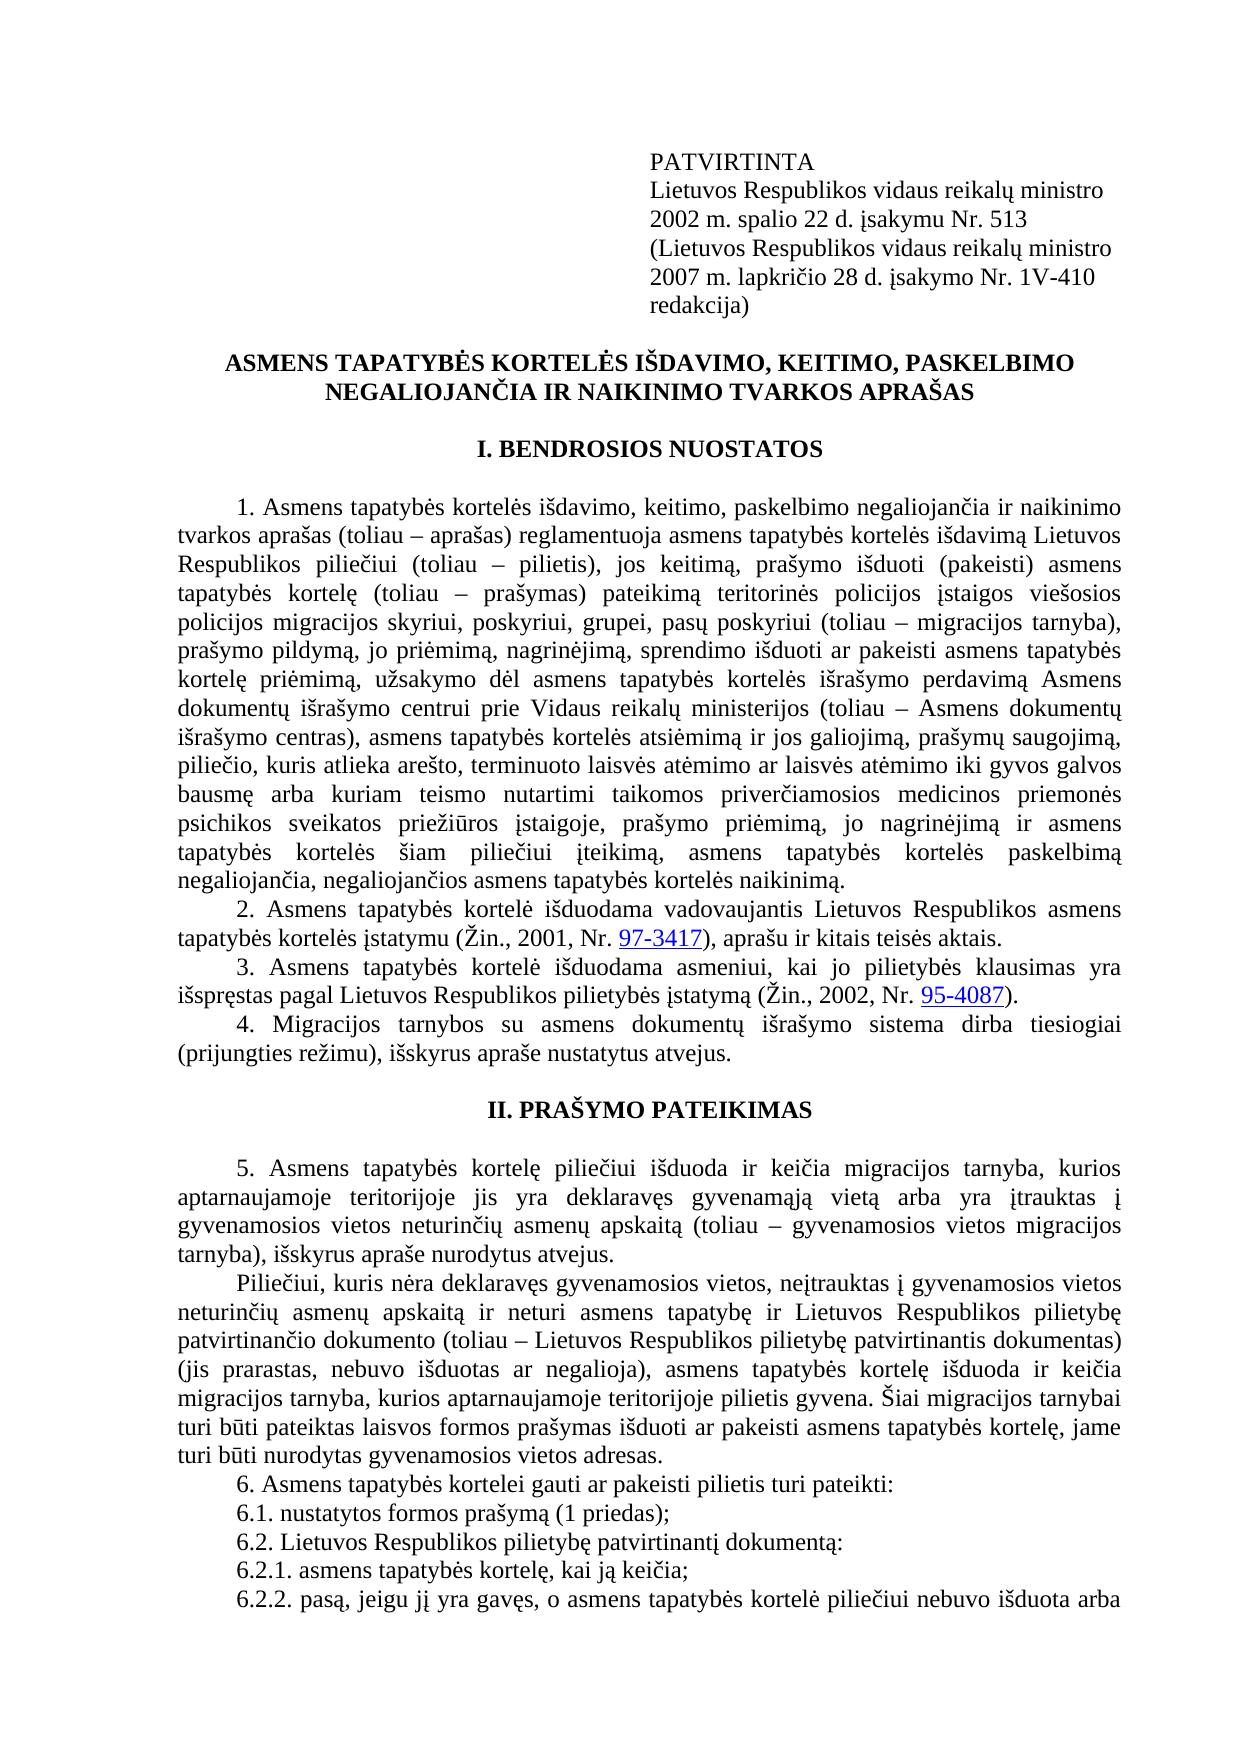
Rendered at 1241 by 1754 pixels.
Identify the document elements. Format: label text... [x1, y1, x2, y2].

text 2. Asmens tapatybės kortelė išduodama vadovaujantis Lietuvos Respublikos asmens tapatybės kortelės įstatymu (Žin., 2001, Nr. 97-3417), aprašu ir kitais teisės aktais. [177, 894, 1122, 952]
text 3. Asmens tapatybės kortelė išduodama asmeniui, kai jo pilietybės klausimas yra išspręstas pagal Lietuvos Respublikos pilietybės įstatymą (Žin., 2002, Nr. 95-4087). [177, 952, 1122, 1009]
text 6.2. Lietuvos Respublikos pilietybę patvirtinantį dokumentą: [177, 1527, 1122, 1556]
text 6. Asmens tapatybės kortelei gauti ar pakeisti pilietis turi pateikti: [177, 1469, 1122, 1498]
text PATVIRTINTA [649, 147, 1122, 176]
text ASMENS TAPATYBĖS KORTELĖS IŠDAVIMO, KEITIMO, PASKELBIMO NEGALIOJANČIA IR NAIKINIMO TVARKOS APRAŠAS [177, 348, 1122, 406]
text 1. Asmens tapatybės kortelės išdavimo, keitimo, paskelbimo negaliojančia ir naikinimo tvarkos aprašas (toliau – aprašas) reglamentuoja asmens tapatybės kortelės išdavimą Lietuvos Respublikos piliečiui (toliau – pilietis), jos keitimą, prašymo išduoti (pakeisti) asmens tapatybės kortelę (toliau – prašymas) pateikimą teritorinės policijos įstaigos viešosios policijos migracijos skyriui, poskyriui, grupei, pasų poskyriui (toliau – migracijos tarnyba), prašymo pildymą, jo priėmimą, nagrinėjimą, sprendimo išduoti ar pakeisti asmens tapatybės kortelę priėmimą, užsakymo dėl asmens tapatybės kortelės išrašymo perdavimą Asmens dokumentų išrašymo centrui prie Vidaus reikalų ministerijos (toliau – Asmens dokumentų išrašymo centras), asmens tapatybės kortelės atsiėmimą ir jos galiojimą, prašymų saugojimą, piliečio, kuris atlieka arešto, terminuoto laisvės atėmimo ar laisvės atėmimo iki gyvos galvos bausmę arba kuriam teismo nutartimi taikomos priverčiamosios medicinos priemonės psichikos sveikatos priežiūros įstaigoje, prašymo priėmimą, jo nagrinėjimą ir asmens tapatybės kortelės šiam piliečiui įteikimą, asmens tapatybės kortelės paskelbimą negaliojančia, negaliojančios asmens tapatybės kortelės naikinimą. [177, 492, 1122, 894]
text 6.2.1. asmens tapatybės kortelę, kai ją keičia; [177, 1556, 1122, 1584]
text Lietuvos Respublikos vidaus reikalų ministro 2002 m. spalio 22 d. įsakymu Nr. 513 [649, 176, 1122, 233]
text 4. Migracijos tarnybos su asmens dokumentų išrašymo sistema dirba tiesiogiai (prijungties režimu), išskyrus apraše nustatytus atvejus. [177, 1009, 1122, 1067]
text 5. Asmens tapatybės kortelę piliečiui išduoda ir keičia migracijos tarnyba, kurios aptarnaujamoje teritorijoje jis yra deklaravęs gyvenamąją vietą arba yra įtrauktas į gyvenamosios vietos neturinčių asmenų apskaitą (toliau – gyvenamosios vietos migracijos tarnyba), išskyrus apraše nurodytus atvejus. [177, 1153, 1122, 1268]
text (Lietuvos Respublikos vidaus reikalų ministro 2007 m. lapkričio 28 d. įsakymo Nr. 1V-410 redakcija) [649, 233, 1122, 319]
text II. PRAŠYMO PATEIKIMAS [177, 1096, 1122, 1124]
text Piliečiui, kuris nėra deklaravęs gyvenamosios vietos, neįtrauktas į gyvenamosios vietos neturinčių asmenų apskaitą ir neturi asmens tapatybę ir Lietuvos Respublikos pilietybę patvirtinančio dokumento (toliau – Lietuvos Respublikos pilietybę patvirtinantis dokumentas) (jis prarastas, nebuvo išduotas ar negalioja), asmens tapatybės kortelę išduoda ir keičia migracijos tarnyba, kurios aptarnaujamoje teritorijoje pilietis gyvena. Šiai migracijos tarnybai turi būti pateiktas laisvos formos prašymas išduoti ar pakeisti asmens tapatybės kortelę, jame turi būti nurodytas gyvenamosios vietos adresas. [177, 1268, 1122, 1469]
text I. BENDROSIOS NUOSTATOS [177, 434, 1122, 463]
text 6.2.2. pasą, jeigu jį yra gavęs, o asmens tapatybės kortelė piliečiui nebuvo išduota arba [177, 1584, 1122, 1613]
text 6.1. nustatytos formos prašymą (1 priedas); [177, 1498, 1122, 1527]
